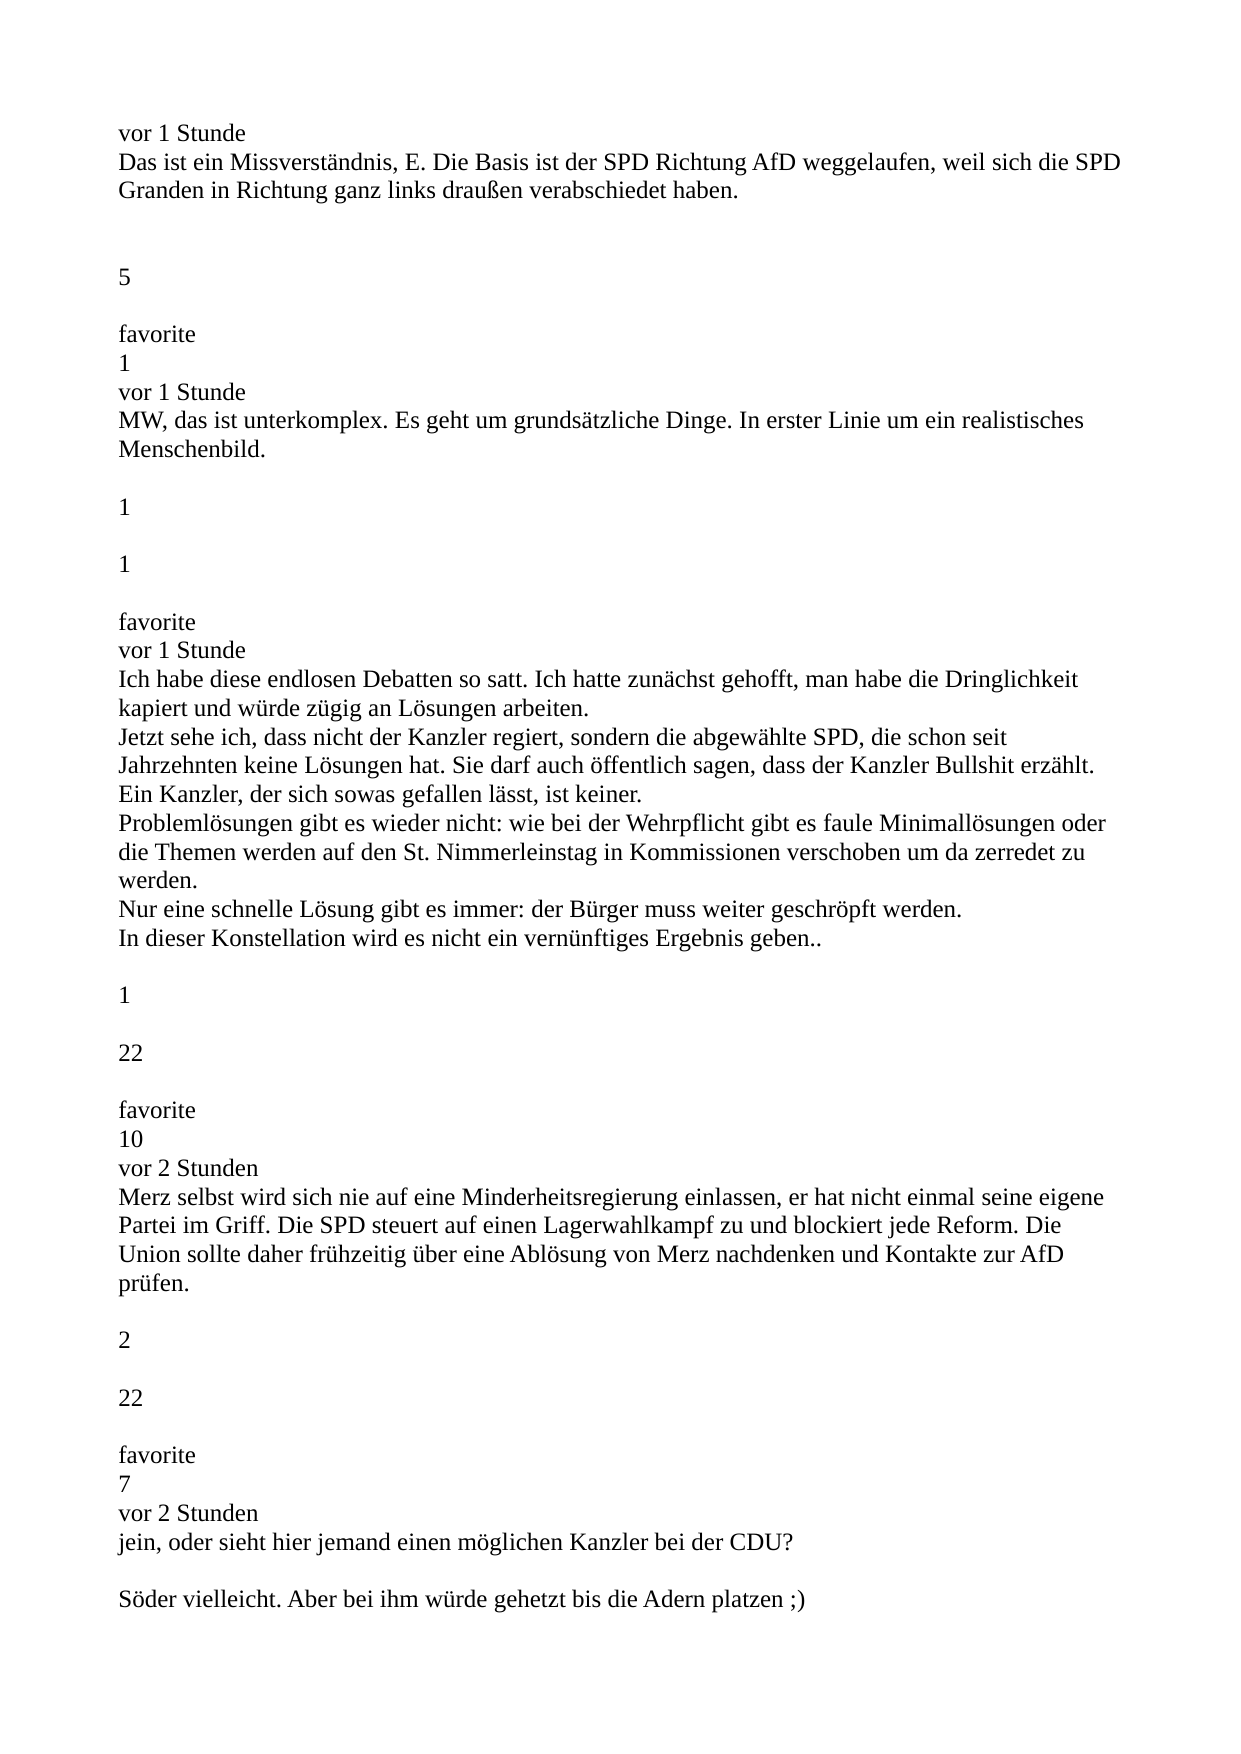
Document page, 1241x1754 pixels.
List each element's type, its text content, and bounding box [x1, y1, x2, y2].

text vor 2 Stunden [118, 1498, 1122, 1527]
text vor 1 Stunde [118, 377, 1122, 406]
text favorite [118, 1441, 1122, 1469]
text Problemlösungen gibt es wieder nicht: wie bei der Wehrpflicht gibt es faule Minimallösungen oder die Themen werden auf den St. Nimmerleinstag in Kommissionen verschoben um da zerredet zu werden. [118, 808, 1122, 894]
text Merz selbst wird sich nie auf eine Minderheitsregierung einlassen, er hat nicht einmal seine eigene Partei im Griff. Die SPD steuert auf einen Lagerwahlkampf zu und blockiert jede Reform. Die Union sollte daher frühzeitig über eine Ablösung von Merz nachdenken und Kontakte zur AfD prüfen. [118, 1182, 1122, 1297]
text favorite [118, 319, 1122, 348]
text 22 [118, 1383, 1122, 1412]
text Jetzt sehe ich, dass nicht der Kanzler regiert, sondern die abgewählte SPD, die schon seit Jahrzehnten keine Lösungen hat. Sie darf auch öffentlich sagen, dass der Kanzler Bullshit erzählt. Ein Kanzler, der sich sowas gefallen lässt, ist keiner. [118, 722, 1122, 808]
text Das ist ein Missverständnis, E. Die Basis ist der SPD Richtung AfD weggelaufen, weil sich die SPD Granden in Richtung ganz links draußen verabschiedet haben. [118, 147, 1122, 204]
text jein, oder sieht hier jemand einen möglichen Kanzler bei der CDU? [118, 1527, 1122, 1556]
text 22 [118, 1038, 1122, 1067]
text 1 [118, 981, 1122, 1009]
text MW, das ist unterkomplex. Es geht um grundsätzliche Dinge. In erster Linie um ein realistisches Menschenbild. [118, 406, 1122, 463]
text 1 [118, 348, 1122, 377]
text favorite [118, 607, 1122, 636]
text Söder vielleicht. Aber bei ihm würde gehetzt bis die Adern platzen ;) [118, 1584, 1122, 1613]
text 2 [118, 1326, 1122, 1354]
text vor 1 Stunde [118, 118, 1122, 147]
text In dieser Konstellation wird es nicht ein vernünftiges Ergebnis geben.. [118, 923, 1122, 952]
text 5 [118, 262, 1122, 291]
text 1 [118, 549, 1122, 578]
text vor 2 Stunden [118, 1153, 1122, 1182]
text 7 [118, 1469, 1122, 1498]
text 10 [118, 1124, 1122, 1153]
text Ich habe diese endlosen Debatten so satt. Ich hatte zunächst gehofft, man habe die Dringlichkeit kapiert und würde zügig an Lösungen arbeiten. [118, 664, 1122, 722]
text vor 1 Stunde [118, 636, 1122, 664]
text 1 [118, 492, 1122, 521]
text favorite [118, 1096, 1122, 1124]
text Nur eine schnelle Lösung gibt es immer: der Bürger muss weiter geschröpft werden. [118, 894, 1122, 923]
